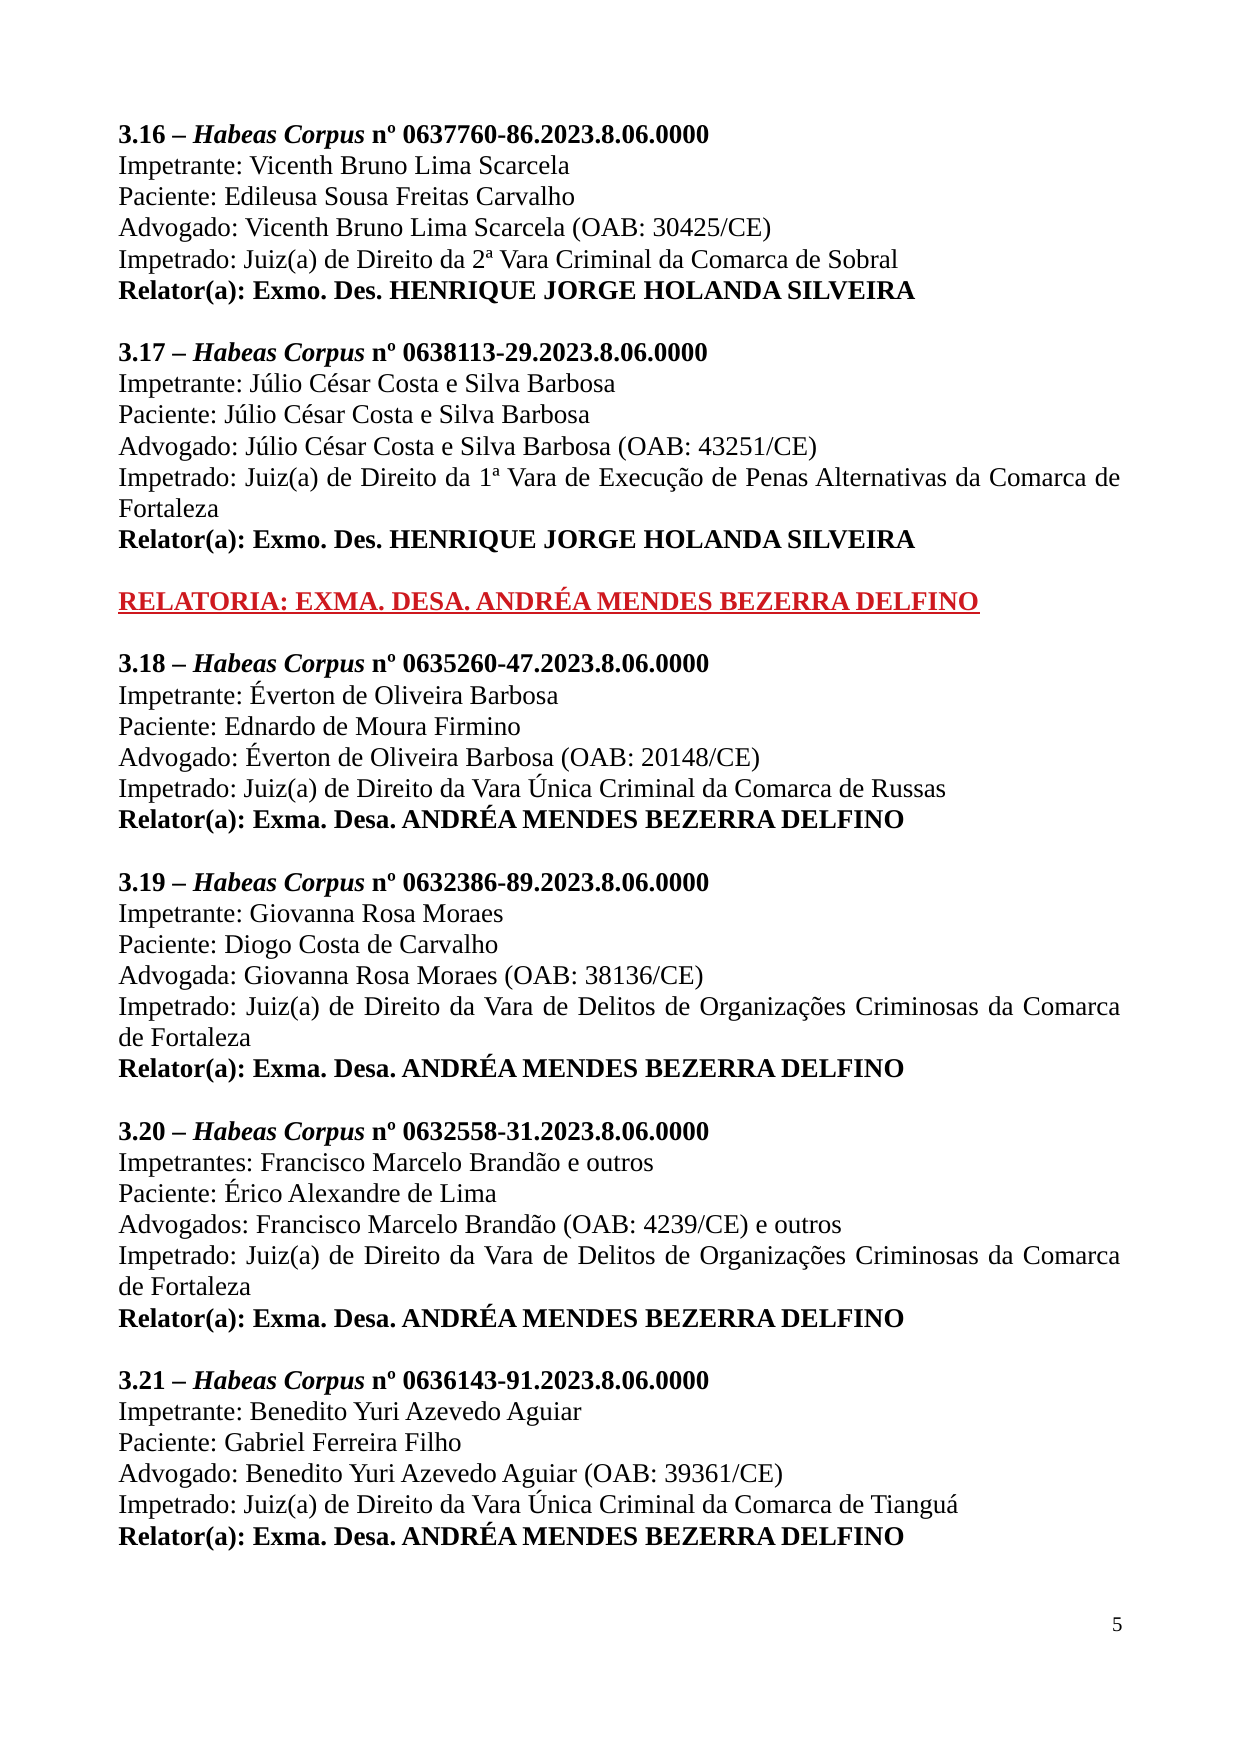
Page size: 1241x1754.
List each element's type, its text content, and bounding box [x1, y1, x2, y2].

text 3.18 – Habeas Corpus nº 0635260-47.2023.8.06.0000 [118, 648, 1122, 679]
text Relator(a): Exma. Desa. ANDRÉA MENDES BEZERRA DELFINO [118, 1052, 1122, 1084]
text Paciente: Gabriel Ferreira Filho [118, 1426, 1122, 1457]
text Impetrante: Benedito Yuri Azevedo Aguiar [118, 1395, 1122, 1426]
text Impetrado: Juiz(a) de Direito da Vara Única Criminal da Comarca de Tianguá [118, 1488, 1122, 1520]
text Impetrante: Éverton de Oliveira Barbosa [118, 679, 1122, 710]
text Impetrado: Juiz(a) de Direito da 1ª Vara de Execução de Penas Alternativas da Comarca de Fortaleza [118, 461, 1122, 523]
text Impetrado: Juiz(a) de Direito da Vara de Delitos de Organizações Criminosas da Comarca de Fortaleza [118, 1239, 1122, 1302]
text Paciente: Érico Alexandre de Lima [118, 1177, 1122, 1208]
text Impetrante: Júlio César Costa e Silva Barbosa [118, 367, 1122, 398]
text Advogado: Benedito Yuri Azevedo Aguiar (OAB: 39361/CE) [118, 1457, 1122, 1488]
text Advogada: Giovanna Rosa Moraes (OAB: 38136/CE) [118, 959, 1122, 990]
text 3.19 – Habeas Corpus nº 0632386-89.2023.8.06.0000 [118, 866, 1122, 897]
text 3.17 – Habeas Corpus nº 0638113-29.2023.8.06.0000 [118, 336, 1122, 367]
text Relator(a): Exma. Desa. ANDRÉA MENDES BEZERRA DELFINO [118, 1520, 1122, 1551]
text 3.21 – Habeas Corpus nº 0636143-91.2023.8.06.0000 [118, 1364, 1122, 1395]
text Relator(a): Exma. Desa. ANDRÉA MENDES BEZERRA DELFINO [118, 803, 1122, 834]
text Paciente: Ednardo de Moura Firmino [118, 710, 1122, 741]
text Paciente: Edileusa Sousa Freitas Carvalho [118, 180, 1122, 212]
text Paciente: Júlio César Costa e Silva Barbosa [118, 398, 1122, 429]
text Impetrante: Giovanna Rosa Moraes [118, 897, 1122, 928]
text 3.20 – Habeas Corpus nº 0632558-31.2023.8.06.0000 [118, 1115, 1122, 1146]
text Relator(a): Exma. Desa. ANDRÉA MENDES BEZERRA DELFINO [118, 1302, 1122, 1333]
text Impetrado: Juiz(a) de Direito da Vara de Delitos de Organizações Criminosas da Comarca de Fortaleza [118, 990, 1122, 1052]
text Impetrante: Vicenth Bruno Lima Scarcela [118, 149, 1122, 180]
text 3.16 – Habeas Corpus nº 0637760-86.2023.8.06.0000 [118, 118, 1122, 149]
text RELATORIA: EXMA. DESA. ANDRÉA MENDES BEZERRA DELFINO [118, 585, 1122, 616]
text Paciente: Diogo Costa de Carvalho [118, 928, 1122, 959]
text Advogado: Vicenth Bruno Lima Scarcela (OAB: 30425/CE) [118, 212, 1122, 243]
text Advogados: Francisco Marcelo Brandão (OAB: 4239/CE) e outros [118, 1208, 1122, 1239]
text Advogado: Júlio César Costa e Silva Barbosa (OAB: 43251/CE) [118, 429, 1122, 461]
text Relator(a): Exmo. Des. HENRIQUE JORGE HOLANDA SILVEIRA [118, 523, 1122, 554]
text Relator(a): Exmo. Des. HENRIQUE JORGE HOLANDA SILVEIRA [118, 274, 1122, 305]
text Advogado: Éverton de Oliveira Barbosa (OAB: 20148/CE) [118, 741, 1122, 772]
text Impetrantes: Francisco Marcelo Brandão e outros [118, 1146, 1122, 1177]
text Impetrado: Juiz(a) de Direito da Vara Única Criminal da Comarca de Russas [118, 772, 1122, 803]
text Impetrado: Juiz(a) de Direito da 2ª Vara Criminal da Comarca de Sobral [118, 243, 1122, 274]
